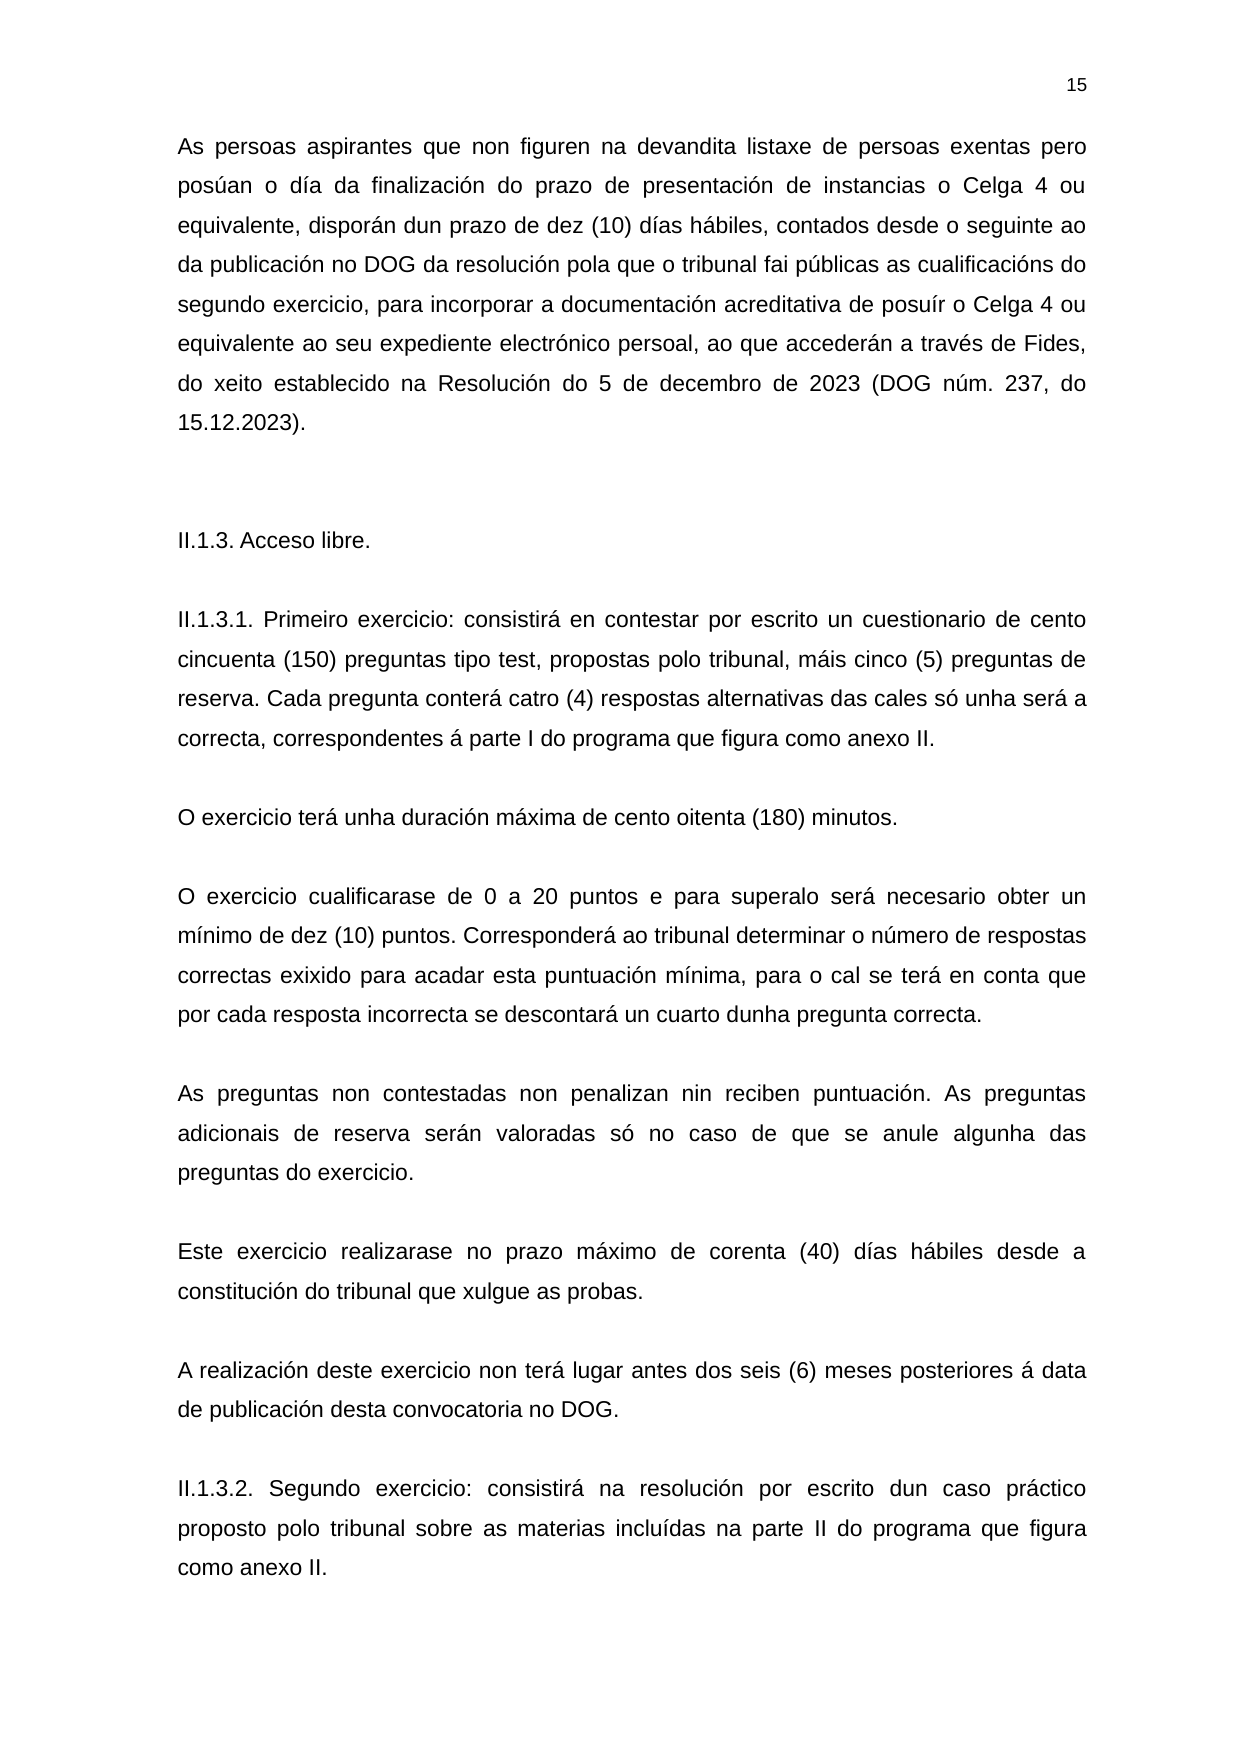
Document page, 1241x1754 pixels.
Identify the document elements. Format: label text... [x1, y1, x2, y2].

text II.1.3. Acceso libre. [177, 527, 1087, 554]
text Este exercicio realizarase no prazo máximo de corenta (40) días hábiles desde a constitución do tribunal que xulgue as probas. [177, 1238, 1087, 1304]
text O exercicio terá unha duración máxima de cento oitenta (180) minutos. [177, 804, 1087, 830]
text II.1.3.1. Primeiro exercicio: consistirá en contestar por escrito un cuestionario de cento cincuenta (150) preguntas tipo test, propostas polo tribunal, máis cinco (5) preguntas de reserva. Cada pregunta conterá catro (4) respostas alternativas das cales só unha será a correcta, correspondentes á parte I do programa que figura como anexo II. [177, 606, 1087, 751]
text O exercicio cualificarase de 0 a 20 puntos e para superalo será necesario obter un mínimo de dez (10) puntos. Corresponderá ao tribunal determinar o número de respostas correctas exixido para acadar esta puntuación mínima, para o cal se terá en conta que por cada resposta incorrecta se descontará un cuarto dunha pregunta correcta. [177, 883, 1087, 1028]
text As preguntas non contestadas non penalizan nin reciben puntuación. As preguntas adicionais de reserva serán valoradas só no caso de que se anule algunha das preguntas do exercicio. [177, 1080, 1087, 1186]
text II.1.3.2. Segundo exercicio: consistirá na resolución por escrito dun caso práctico proposto polo tribunal sobre as materias incluídas na parte II do programa que figura como anexo II. [177, 1475, 1087, 1580]
text As persoas aspirantes que non figuren na devandita listaxe de persoas exentas pero posúan o día da finalización do prazo de presentación de instancias o Celga 4 ou equivalente, disporán dun prazo de dez (10) días hábiles, contados desde o seguinte ao da publicación no DOG da resolución pola que o tribunal fai públicas as cualificacións do segundo exercicio, para incorporar a documentación acreditativa de posuír o Celga 4 ou equivalente ao seu expediente electrónico persoal, ao que accederán a través de Fides, do xeito establecido na Resolución do 5 de decembro de 2023 (DOG núm. 237, do 15.12.2023). [177, 133, 1087, 435]
text A realización deste exercicio non terá lugar antes dos seis (6) meses posteriores á data de publicación desta convocatoria no DOG. [177, 1357, 1087, 1422]
